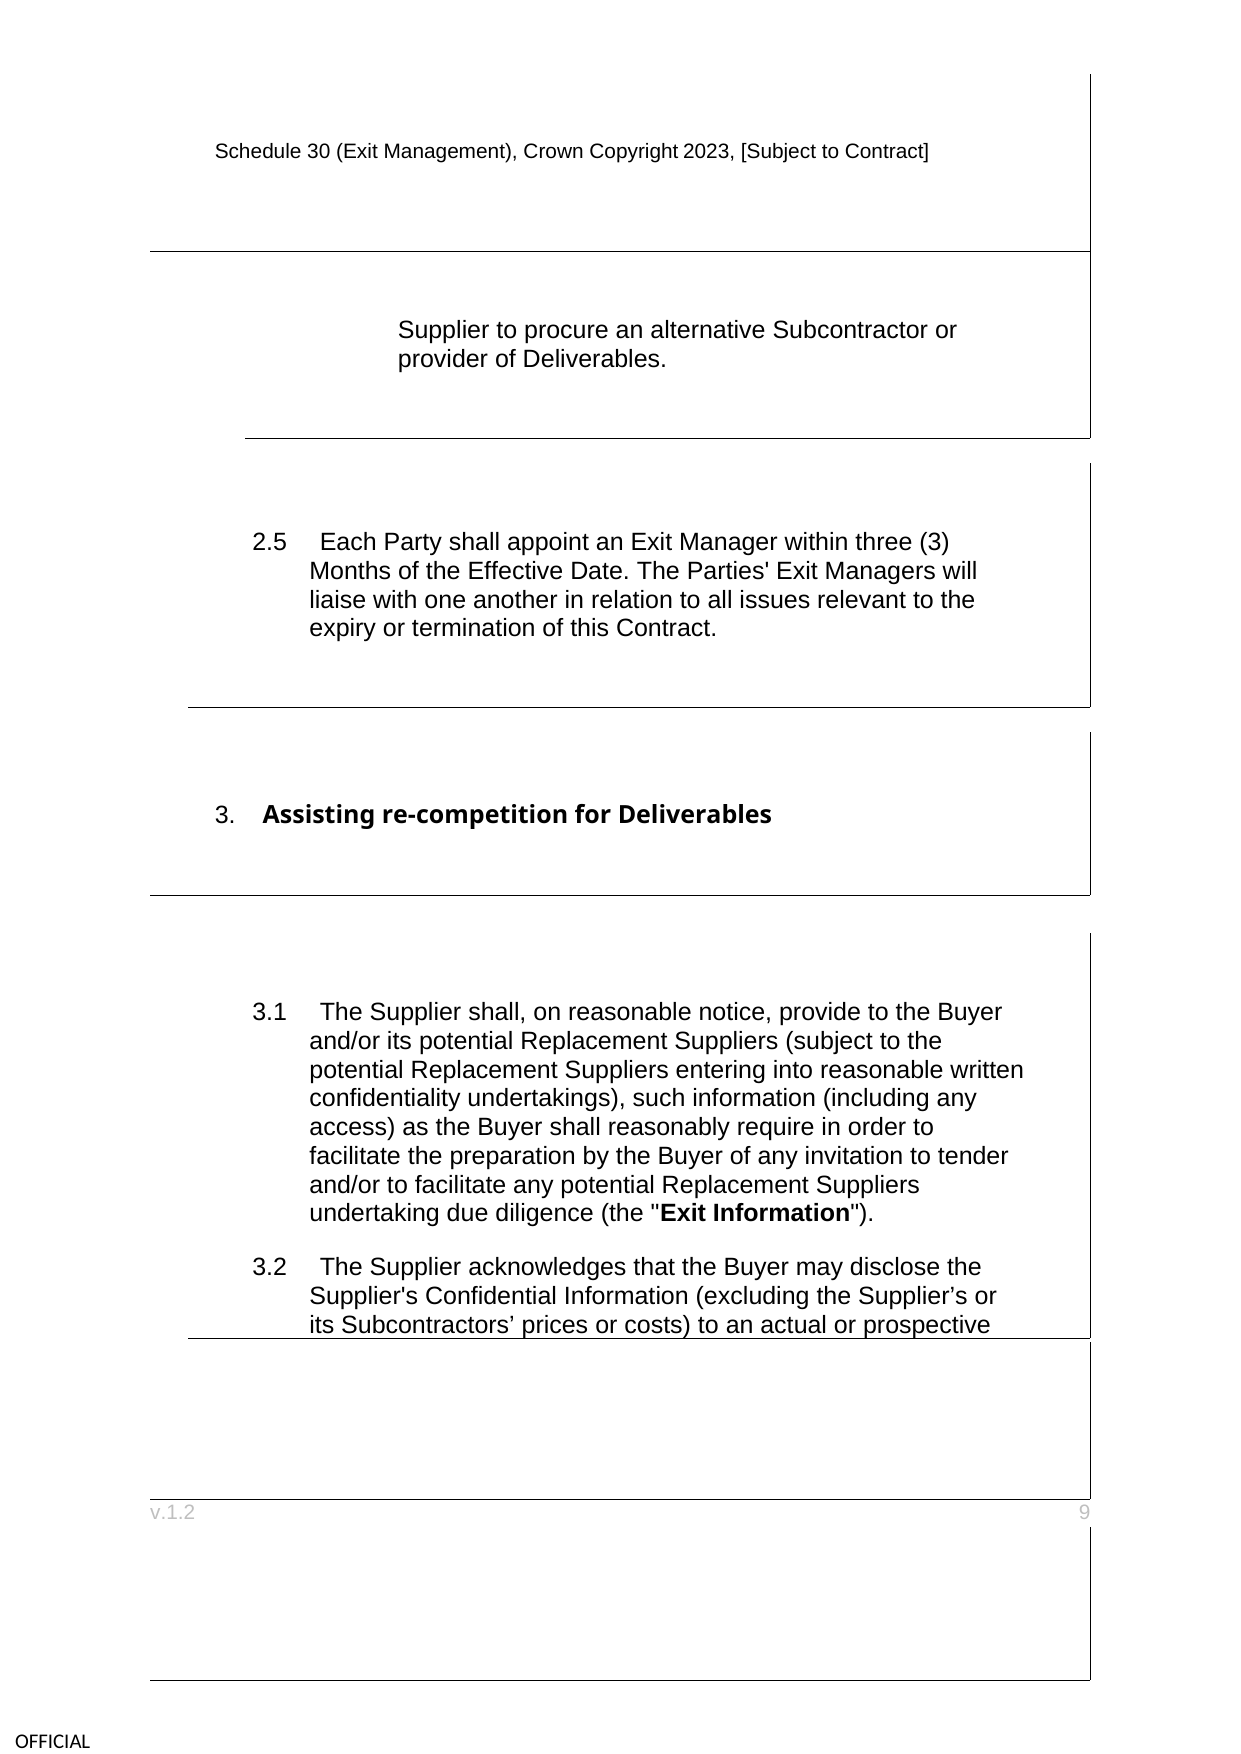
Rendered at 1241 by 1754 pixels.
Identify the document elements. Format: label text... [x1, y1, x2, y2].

list The Supplier acknowledges that the Buyer may disclose the Supplier's Confidential Information (excluding the Supplier’s or its Subcontractors’ prices or costs) to an actual or prospective Replacement Supplier to the extent that such disclosure is necessary in connection with such engagement. [187, 1187, 1090, 1338]
list Each Party shall appoint an Exit Manager within three (3) Months of the Effective Date. The Parties' Exit Managers will liaise with one another in relation to all issues relevant to the expiry or termination of this Contract. [187, 463, 1090, 707]
list Assisting re-competition for Deliverables [150, 732, 1090, 895]
list procure that all licences for Third Party Software and all Sub-Contracts shall be assignable and/or capable of novation (at no cost or restriction to the Buyer) at the request of the Buyer to the Buyer (and/or its nominee) and/or any Replacement Supplier upon the Supplier ceasing to provide the Deliverables (or part of them) and if the Supplier is unable to do so then the Supplier shall promptly notify the Buyer and the Buyer may require the Supplier to procure an alternative Subcontractor or provider of Deliverables. [244, 251, 1090, 438]
list The Supplier shall, on reasonable notice, provide to the Buyer and/or its potential Replacement Suppliers (subject to the potential Replacement Suppliers entering into reasonable written confidentiality undertakings), such information (including any access) as the Buyer shall reasonably require in order to facilitate the preparation by the Buyer of any invitation to tender and/or to facilitate any potential Replacement Suppliers undertaking due diligence (the "Exit Information"). [187, 932, 1090, 1187]
